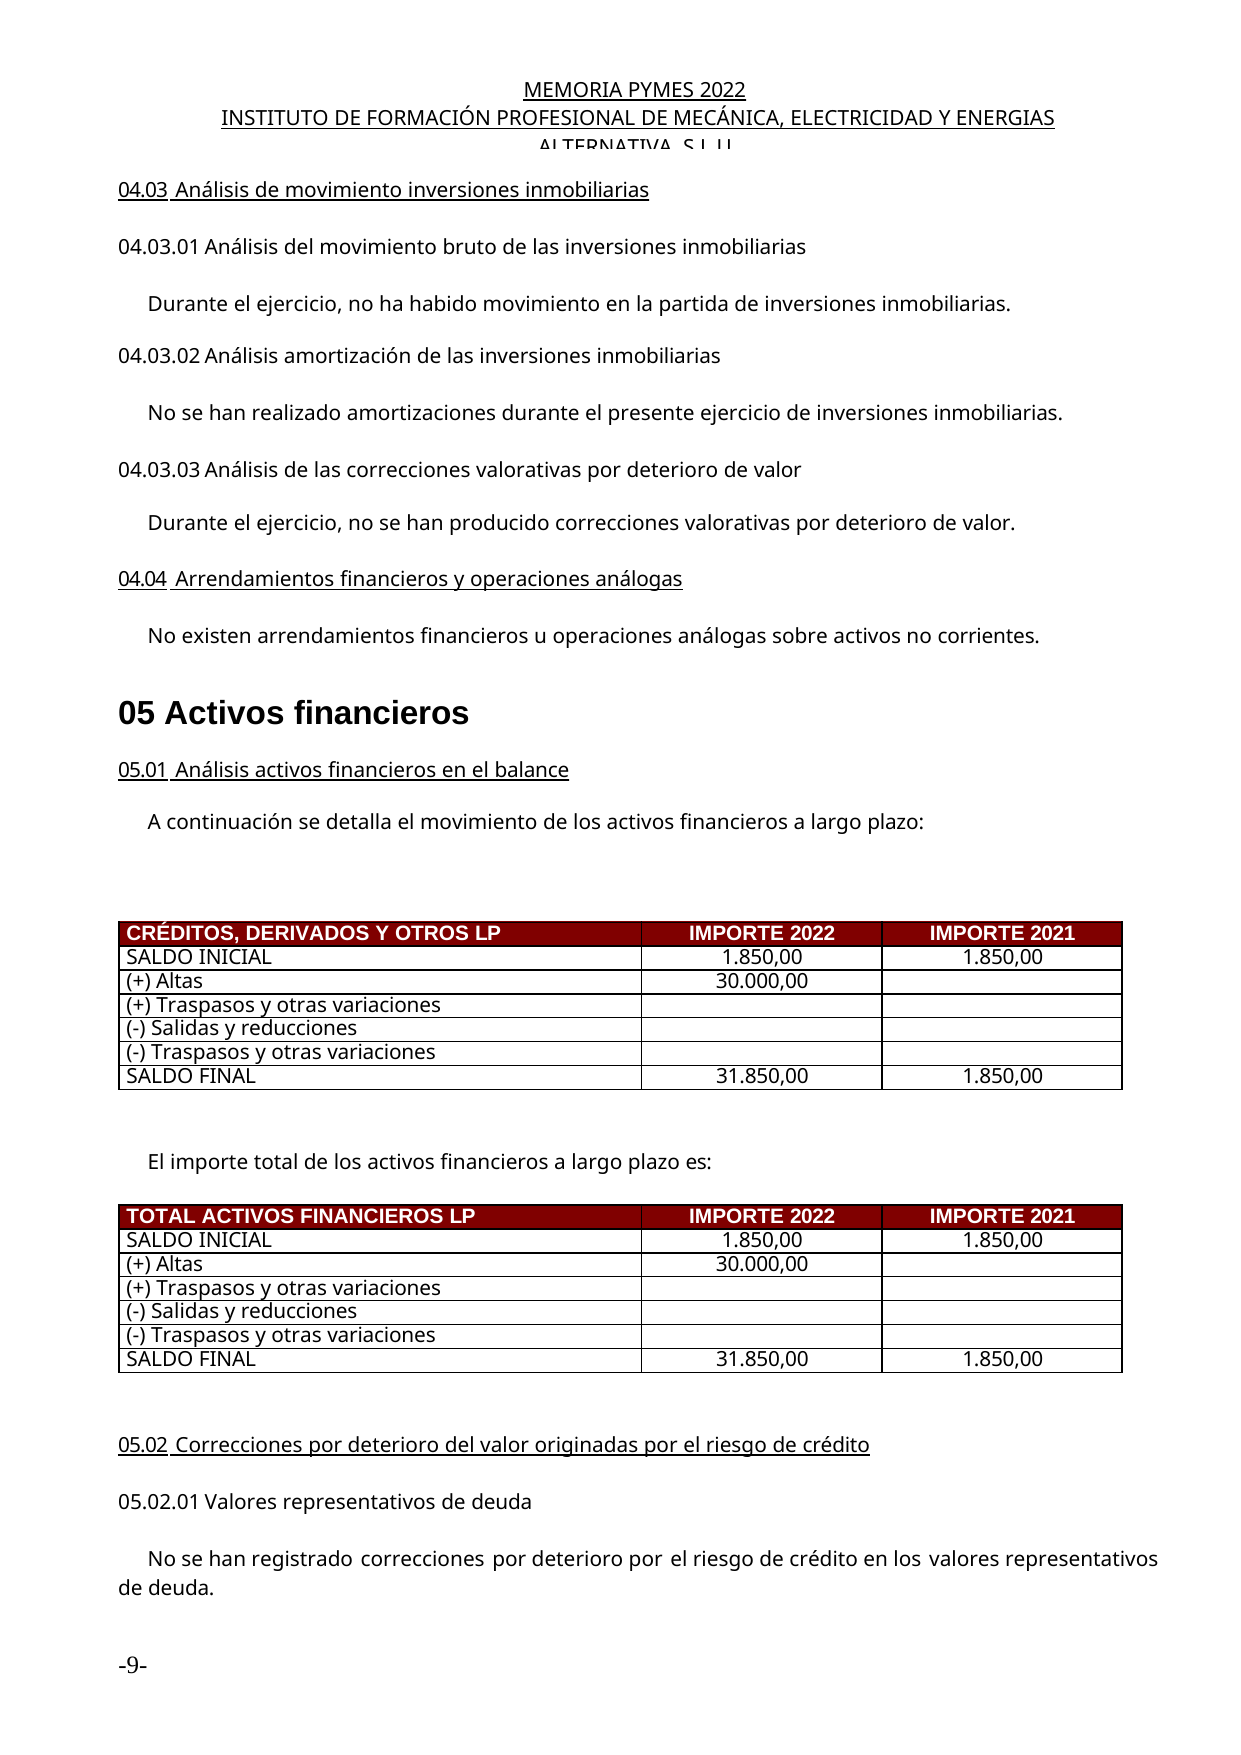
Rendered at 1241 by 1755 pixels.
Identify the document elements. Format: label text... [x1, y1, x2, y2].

table_cell SALDO FINAL [120, 1066, 641, 1089]
table_cell [883, 1277, 1121, 1300]
table_cell 1.850,00 [642, 947, 881, 969]
table_cell [642, 1325, 881, 1347]
list Arrendamientos financieros y operaciones análogas [118, 564, 1163, 593]
table_header TOTAL ACTIVOS FINANCIEROS LP [120, 1206, 641, 1228]
table_header CRÉDITOS, DERIVADOS Y OTROS LP [120, 923, 641, 945]
list Correcciones por deterioro del valor originadas por el riesgo de crédito [118, 1430, 1163, 1459]
table_header IMPORTE 2022 [642, 1206, 881, 1228]
list Análisis activos financieros en el balance [118, 755, 1163, 783]
list Análisis amortización de las inversiones inmobiliarias [118, 341, 1163, 370]
table_cell (-) Traspasos y otras variaciones [120, 1042, 641, 1064]
table_cell [642, 1277, 881, 1300]
table_cell 1.850,00 [883, 947, 1121, 969]
table_cell [642, 1018, 881, 1041]
table_cell 31.850,00 [642, 1349, 881, 1372]
table_cell 1.850,00 [883, 1349, 1121, 1372]
table_cell [883, 1254, 1121, 1276]
text No se han registrado correcciones por deterioro por el riesgo de crédito en los valores representativos de deuda. [118, 1544, 1163, 1601]
table_cell 1.850,00 [642, 1230, 881, 1252]
table_cell [883, 1325, 1121, 1347]
table_cell (+) Altas [120, 971, 641, 993]
table_header IMPORTE 2022 [642, 923, 881, 945]
table_cell (+) Traspasos y otras variaciones [120, 995, 641, 1017]
table_cell (+) Altas [120, 1254, 641, 1276]
table_cell [642, 1301, 881, 1323]
table_cell [883, 1042, 1121, 1064]
table_cell SALDO INICIAL [120, 1230, 641, 1252]
table_header IMPORTE 2021 [883, 923, 1121, 945]
list Análisis del movimiento bruto de las inversiones inmobiliarias [118, 232, 1163, 261]
table_cell 1.850,00 [883, 1230, 1121, 1252]
list Activos financieros [118, 693, 1163, 731]
text No se han realizado amortizaciones durante el presente ejercicio de inversiones inmobiliarias. [147, 398, 1163, 427]
table_header IMPORTE 2021 [883, 1206, 1121, 1228]
table_cell 1.850,00 [883, 1066, 1121, 1089]
table_cell (-) Traspasos y otras variaciones [120, 1325, 641, 1347]
list Análisis de movimiento inversiones inmobiliarias [118, 175, 1163, 204]
table_cell [883, 995, 1121, 1017]
text No existen arrendamientos financieros u operaciones análogas sobre activos no corrientes. [147, 622, 1163, 650]
table_cell [642, 1042, 881, 1064]
table_cell 31.850,00 [642, 1066, 881, 1089]
table_cell [883, 1301, 1121, 1323]
table_cell 30.000,00 [642, 971, 881, 993]
list Valores representativos de deuda [118, 1487, 1163, 1516]
text Durante el ejercicio, no ha habido movimiento en la partida de inversiones inmobiliarias. [147, 289, 1163, 318]
table_cell (-) Salidas y reducciones [120, 1301, 641, 1323]
table_cell [883, 971, 1121, 993]
table_cell (+) Traspasos y otras variaciones [120, 1277, 641, 1300]
text El importe total de los activos financieros a largo plazo es: [147, 1147, 1163, 1176]
table_cell [883, 1018, 1121, 1041]
text A continuación se detalla el movimiento de los activos financieros a largo plazo: [147, 807, 1163, 836]
list Análisis de las correcciones valorativas por deterioro de valor [118, 455, 1163, 484]
text Durante el ejercicio, no se han producido correcciones valorativas por deterioro de valor. [147, 508, 1163, 536]
table_cell SALDO FINAL [120, 1349, 641, 1372]
table_cell [642, 995, 881, 1017]
table_cell (-) Salidas y reducciones [120, 1018, 641, 1041]
table_cell SALDO INICIAL [120, 947, 641, 969]
table_cell 30.000,00 [642, 1254, 881, 1276]
